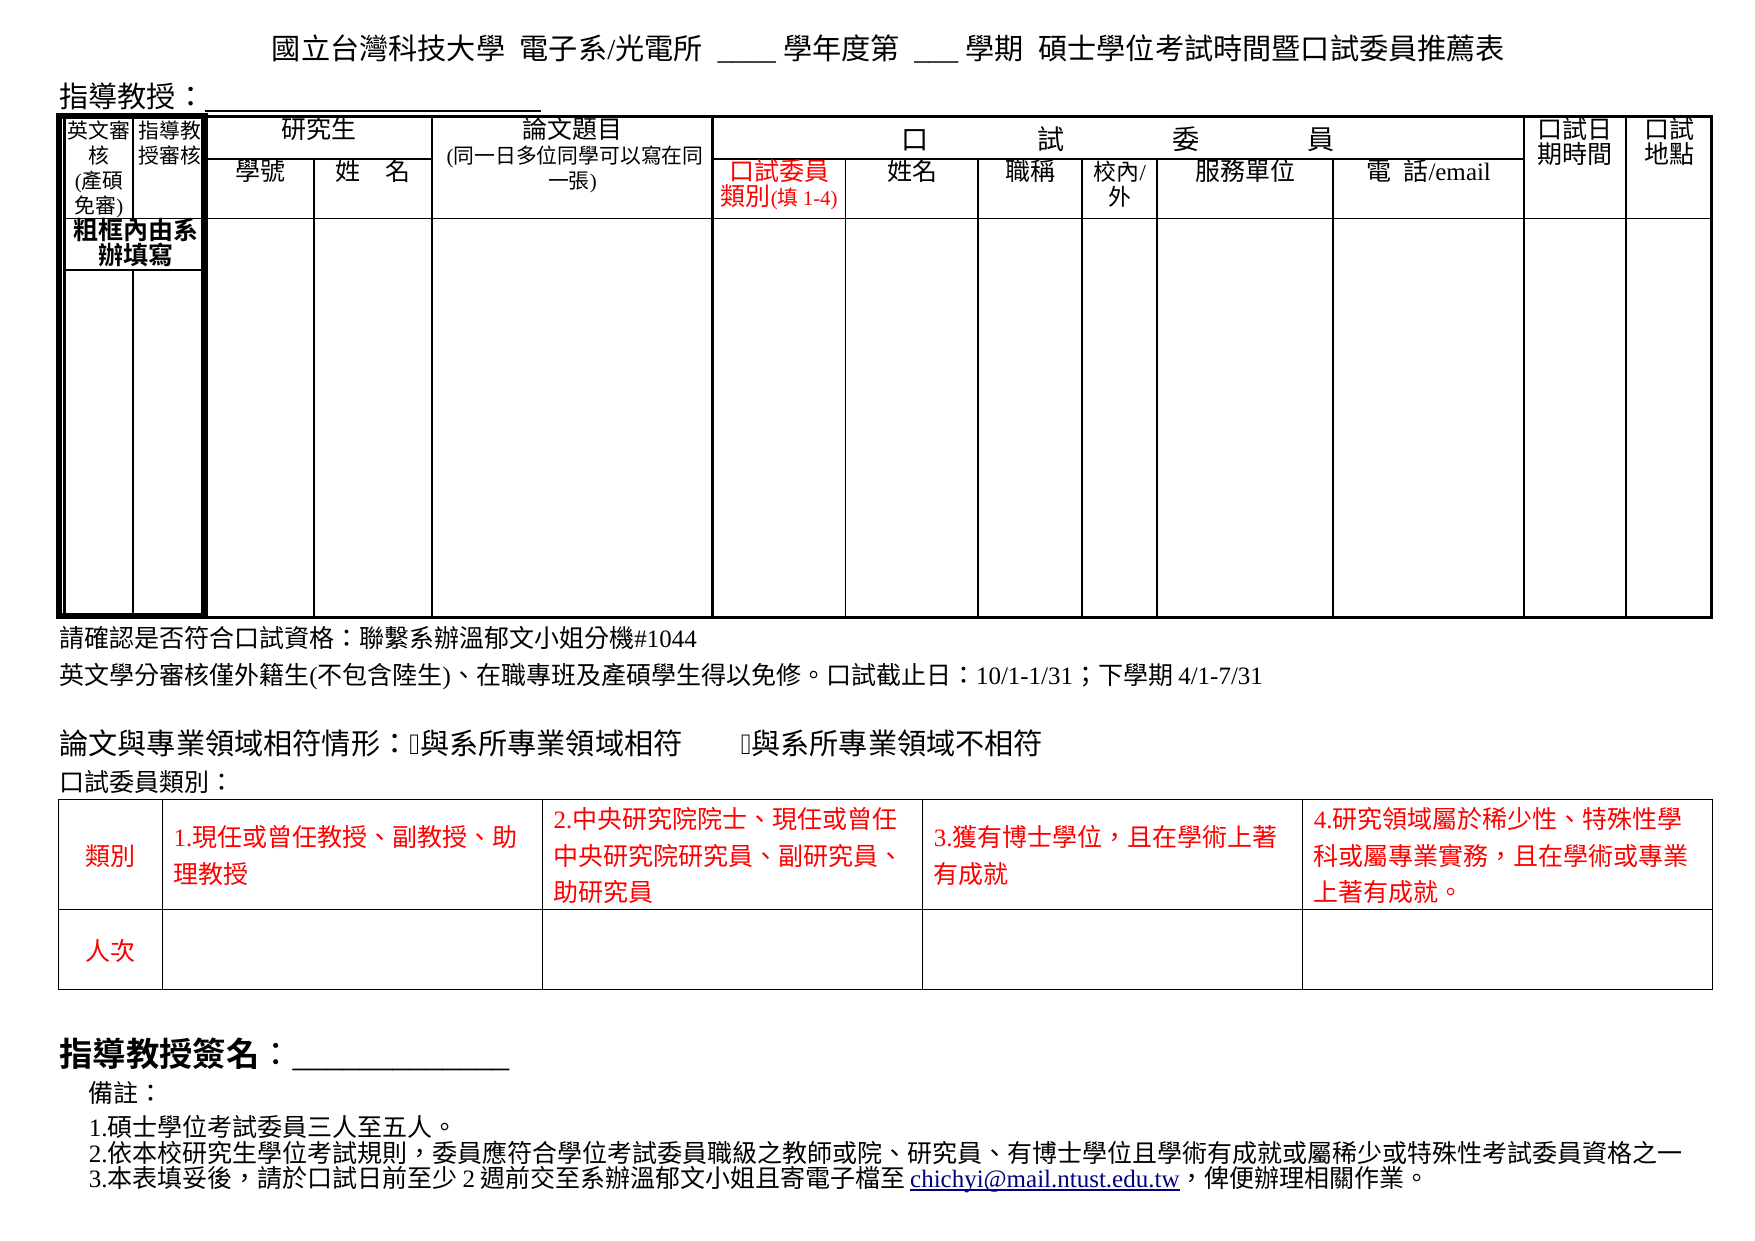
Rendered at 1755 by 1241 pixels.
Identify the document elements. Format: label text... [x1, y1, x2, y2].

table_header 4.研究領域屬於稀少性、特殊性學科或屬專業實務，且在學術或專業上著有成就。 [1303, 800, 1712, 908]
table_cell 姓名 [846, 160, 977, 218]
table_cell [1334, 219, 1523, 616]
table_header 類別 [59, 800, 162, 908]
table_cell [66, 271, 132, 613]
table_header 論文題目 (同一日多位同學可以寫在同一張) [433, 118, 711, 218]
table_cell [1525, 219, 1625, 616]
table_cell 口試委員 類別(填1-4) [714, 160, 845, 218]
text 指導教授簽名：_____________ [59, 1028, 1687, 1076]
text 指導教授： [59, 77, 1687, 115]
table_cell 服務單位 [1158, 160, 1332, 218]
table_cell [979, 219, 1081, 616]
table_cell 校內/外 [1083, 160, 1156, 218]
text 備註： [89, 1076, 1687, 1109]
table_cell [315, 219, 431, 616]
table_cell 職稱 [979, 160, 1081, 218]
table_header 指導教授審核 [134, 119, 201, 218]
text 國立台灣科技大學 電子系/光電所 ____ 學年度第 ___ 學期 碩士學位考試時間暨口試委員推薦表 [89, 29, 1687, 67]
table_cell [433, 219, 711, 616]
table_cell 人次 [59, 910, 162, 988]
table_cell [543, 910, 922, 988]
table_cell [163, 910, 542, 988]
table_cell [846, 219, 977, 616]
table_cell [714, 219, 845, 616]
table_header 口 試 委 員 [714, 118, 1523, 157]
table_cell [1083, 219, 1156, 616]
text 2.依本校研究生學位考試規則，委員應符合學位考試委員職級之教師或院、研究員、有博士學位且學術有成就或屬稀少或特殊性考試委員資格之一 [89, 1143, 1687, 1168]
table_cell 粗框內由系辦填寫 [66, 219, 201, 269]
table_header 口試日期時間 [1525, 118, 1625, 218]
table_header 2.中央研究院院士、現任或曾任中央研究院研究員、副研究員、助研究員 [543, 800, 922, 908]
table_cell [1303, 910, 1712, 988]
table_cell [208, 219, 313, 616]
table_cell [1158, 219, 1332, 616]
table_header 研究生 [208, 118, 431, 157]
table_header 英文審核 (產碩免審) [66, 119, 132, 218]
table_cell [134, 271, 201, 613]
text 3.本表填妥後，請於口試日前至少2週前交至系辦溫郁文小姐且寄電子檔至chichyi@mail.ntust.edu.tw，俾便辦理相關作業。 [89, 1168, 1687, 1193]
text 論文與專業領域相符情形：與系所專業領域相符 與系所專業領域不相符 [59, 720, 1687, 762]
text 1.碩士學位考試委員三人至五人。 [89, 1109, 1687, 1143]
table_cell [923, 910, 1302, 988]
text 英文學分審核僅外籍生(不包含陸生)、在職專班及產碩學生得以免修。口試截止日：10/1-1/31；下學期4/1-7/31 [59, 655, 1687, 691]
text 口試委員類別： [59, 762, 1687, 799]
table_cell 姓 名 [315, 160, 431, 218]
table_cell 學號 [208, 160, 313, 218]
table_cell 電 話/email [1334, 160, 1523, 218]
table_header 口試 地點 [1627, 118, 1710, 218]
table_header 3.獲有博士學位，且在學術上著有成就 [923, 800, 1302, 908]
table_cell [1627, 219, 1710, 616]
table_header 1.現任或曾任教授、副教授、助理教授 [163, 800, 542, 908]
text 請確認是否符合口試資格：聯繫系辦溫郁文小姐分機#1044 [59, 619, 1687, 655]
